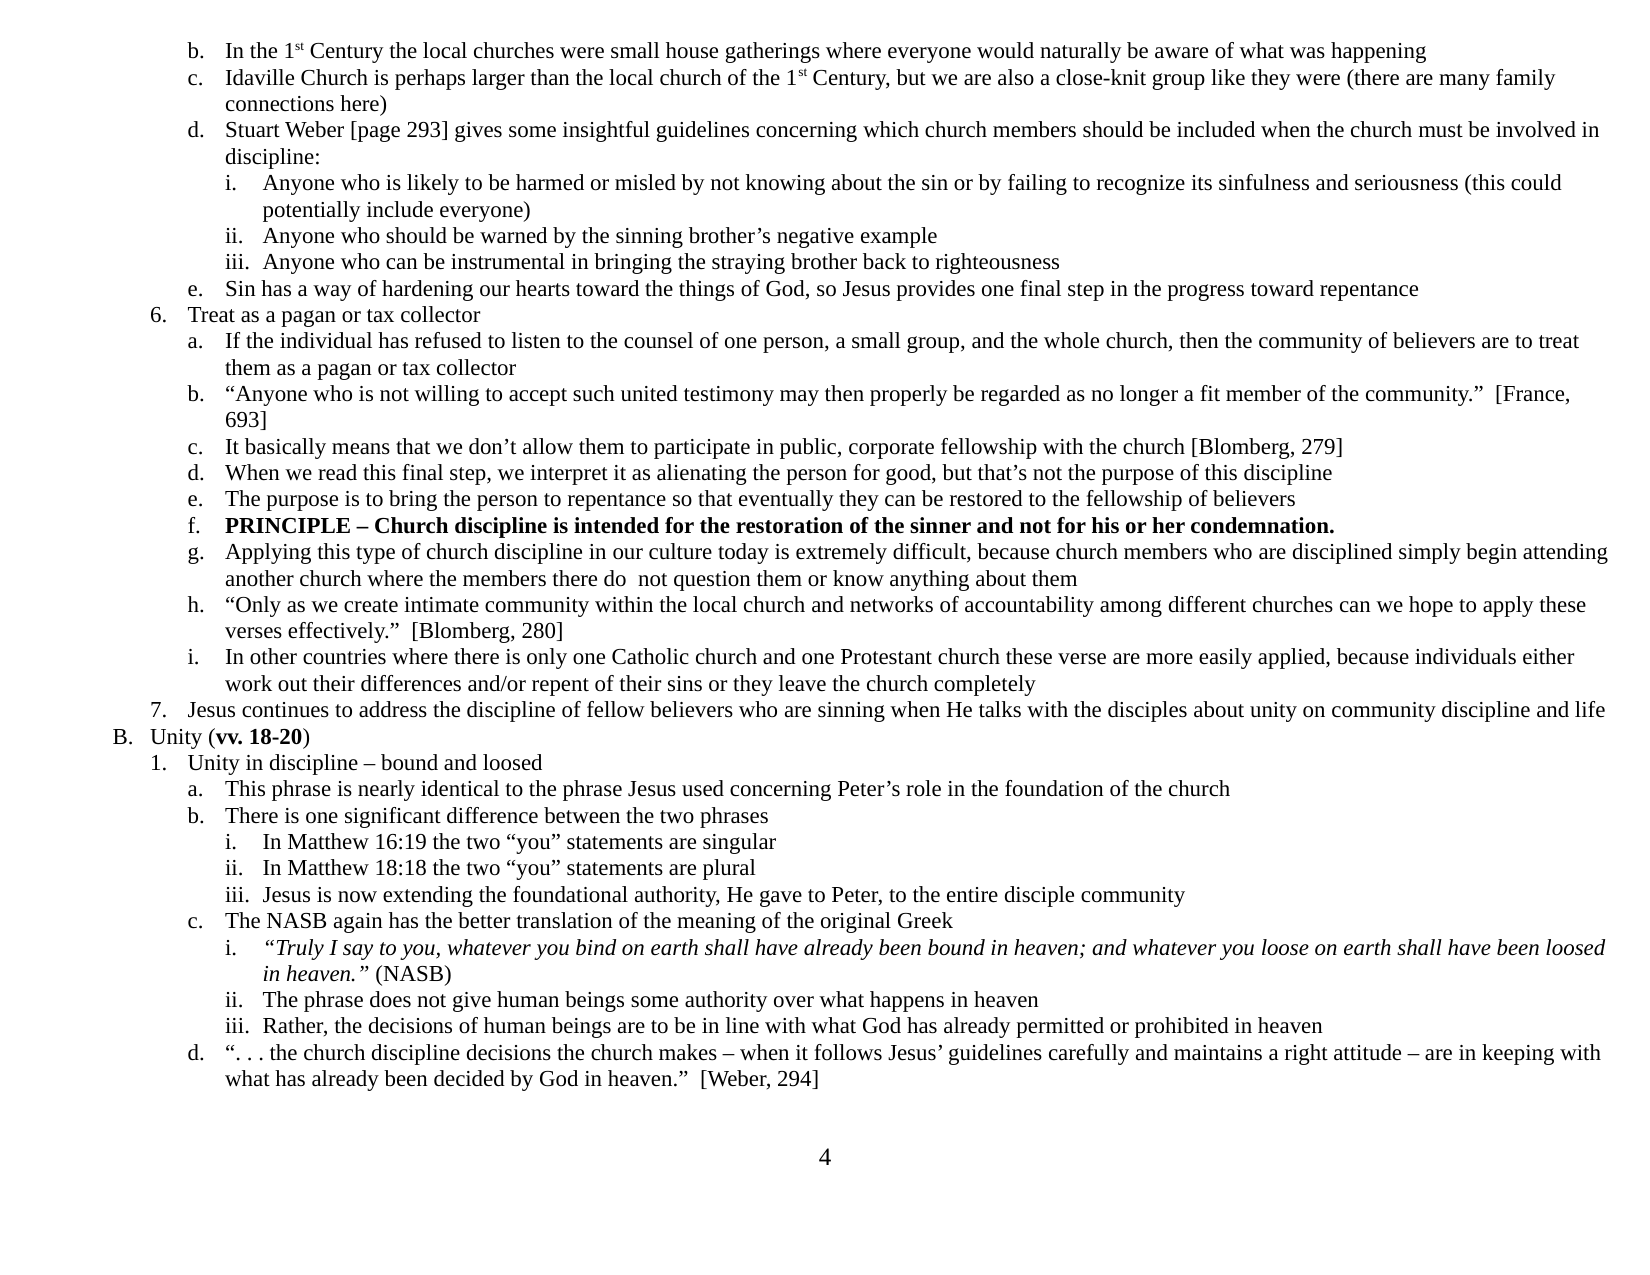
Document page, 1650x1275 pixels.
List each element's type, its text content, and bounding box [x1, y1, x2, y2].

list Treat as a pagan or tax collector [150, 301, 1612, 327]
list “Anyone who is not willing to accept such united testimony may then properly be regarded as no longer a fit member of the community.” [France, 693] [187, 380, 1612, 433]
list The phrase does not give human beings some authority over what happens in heaven [225, 986, 1612, 1013]
list Anyone who should be warned by the sinning brother’s negative example [225, 222, 1612, 248]
list This phrase is nearly identical to the phrase Jesus used concerning Peter’s role in the foundation of the church [187, 775, 1612, 802]
list Idaville Church is perhaps larger than the local church of the 1st Century, but we are also a close-knit group like they were (there are many family connections here) [187, 64, 1612, 117]
list Rather, the decisions of human beings are to be in line with what God has already permitted or prohibited in heaven [225, 1013, 1612, 1039]
list Stuart Weber [page 293] gives some insightful guidelines concerning which church members should be included when the church must be involved in discipline: [187, 117, 1612, 169]
list “Truly I say to you, whatever you bind on earth shall have already been bound in heaven; and whatever you loose on earth shall have been loosed in heaven.” (NASB) [225, 933, 1612, 986]
list Anyone who is likely to be harmed or misled by not knowing about the sin or by failing to recognize its sinfulness and seriousness (this could potentially include everyone) [225, 169, 1612, 222]
list It basically means that we don’t allow them to participate in public, corporate fellowship with the church [Blomberg, 279] [187, 433, 1612, 459]
list When we read this final step, we interpret it as alienating the person for good, but that’s not the purpose of this discipline [187, 459, 1612, 486]
list There is one significant difference between the two phrases [187, 802, 1612, 828]
list In the 1st Century the local churches were small house gatherings where everyone would naturally be aware of what was happening [187, 37, 1612, 64]
list Jesus is now extending the foundational authority, He gave to Peter, to the entire disciple community [225, 881, 1612, 907]
list Unity (vv. 18-20) [112, 723, 1612, 749]
list If the individual has refused to listen to the counsel of one person, a small group, and the whole church, then the community of believers are to treat them as a pagan or tax collector [187, 327, 1612, 380]
list In other countries where there is only one Catholic church and one Protestant church these verse are more easily applied, because individuals either work out their differences and/or repent of their sins or they leave the church completely [187, 644, 1612, 696]
list “Only as we create intimate community within the local church and networks of accountability among different churches can we hope to apply these verses effectively.” [Blomberg, 280] [187, 591, 1612, 644]
list Sin has a way of hardening our hearts toward the things of God, so Jesus provides one final step in the progress toward repentance [187, 275, 1612, 301]
list Applying this type of church discipline in our culture today is extremely difficult, because church members who are disciplined simply begin attending another church where the members there do not question them or know anything about them [187, 538, 1612, 591]
list In Matthew 16:19 the two “you” statements are singular [225, 828, 1612, 854]
list In Matthew 18:18 the two “you” statements are plural [225, 854, 1612, 881]
list Jesus continues to address the discipline of fellow believers who are sinning when He talks with the disciples about unity on community discipline and life [150, 696, 1612, 723]
list PRINCIPLE – Church discipline is intended for the restoration of the sinner and not for his or her condemnation. [187, 512, 1612, 538]
list “. . . the church discipline decisions the church makes – when it follows Jesus’ guidelines carefully and maintains a right attitude – are in keeping with what has already been decided by God in heaven.” [Weber, 294] [187, 1039, 1612, 1092]
list Unity in discipline – bound and loosed [150, 749, 1612, 775]
list The purpose is to bring the person to repentance so that eventually they can be restored to the fellowship of believers [187, 486, 1612, 512]
list Anyone who can be instrumental in bringing the straying brother back to righteousness [225, 248, 1612, 275]
list The NASB again has the better translation of the meaning of the original Greek [187, 907, 1612, 933]
